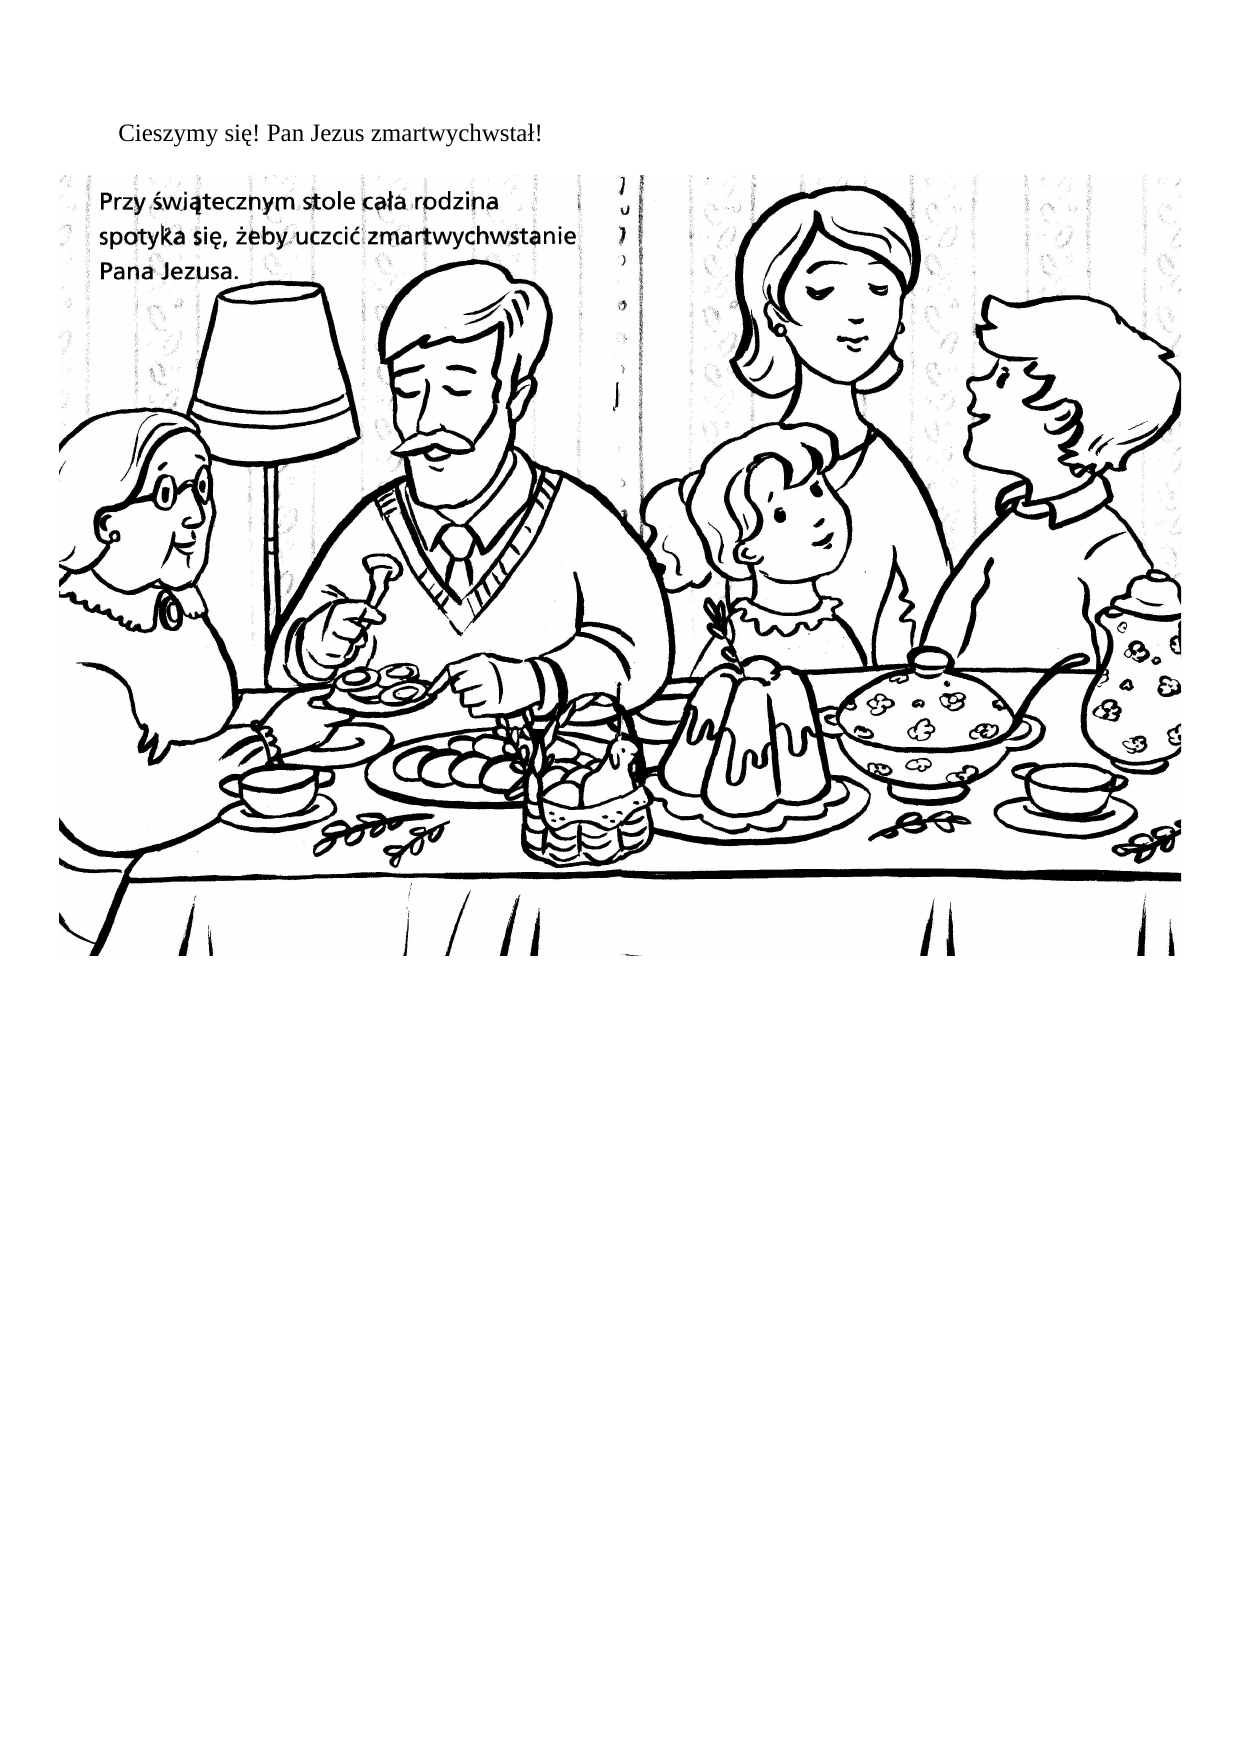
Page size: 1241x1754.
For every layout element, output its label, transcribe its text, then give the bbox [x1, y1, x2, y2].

picture [59, 175, 1182, 956]
text Cieszymy się! Pan Jezus zmartwychwstał! [118, 118, 1122, 147]
